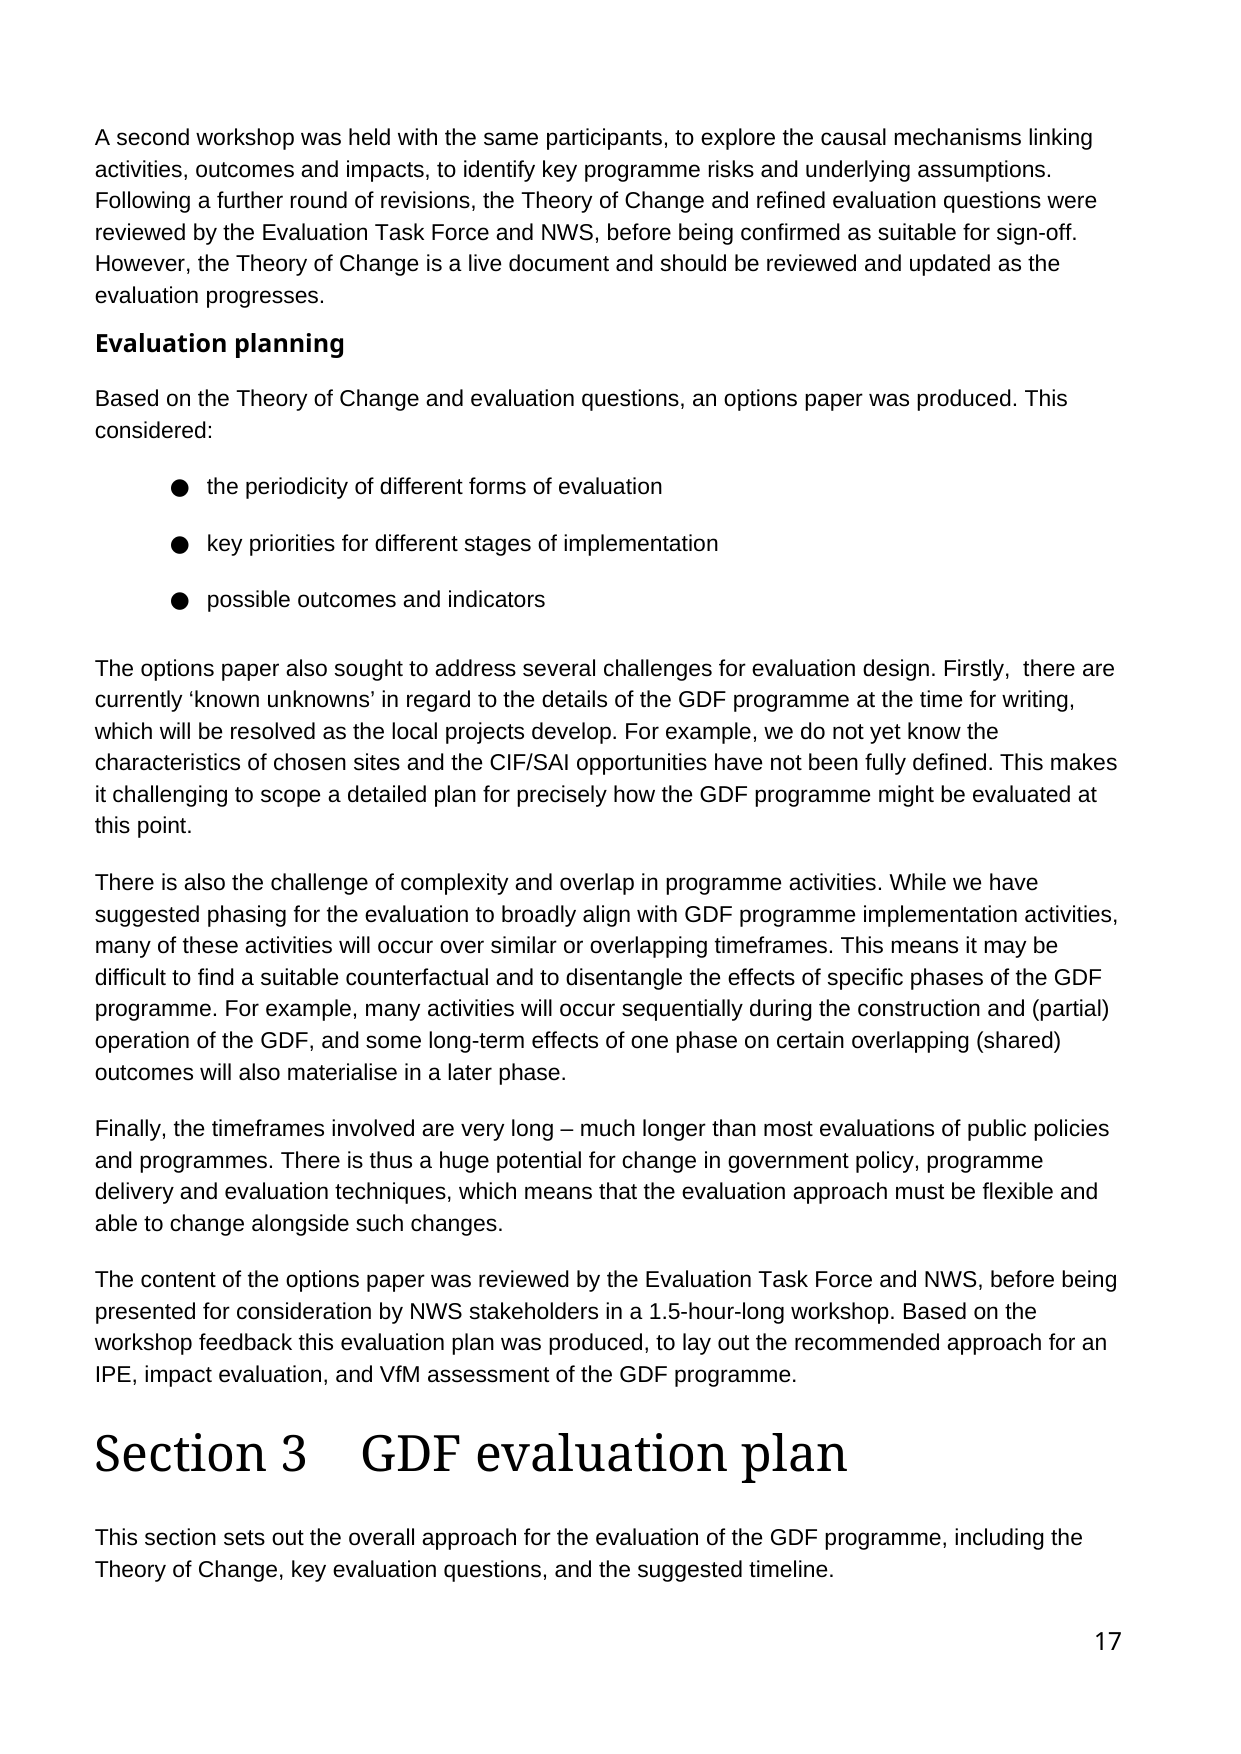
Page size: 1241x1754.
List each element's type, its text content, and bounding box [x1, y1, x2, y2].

text Finally, the timeframes involved are very long – much longer than most evaluations of public policies and programmes. There is thus a huge potential for change in government policy, programme delivery and evaluation techniques, which means that the evaluation approach must be flexible and able to change alongside such changes. [94, 1115, 1124, 1236]
list possible outcomes and indicators [169, 573, 1122, 620]
subtitle Section 3 GDF evaluation plan [94, 1417, 1122, 1486]
text A second workshop was held with the same participants, to explore the causal mechanisms linking activities, outcomes and impacts, to identify key programme risks and underlying assumptions. Following a further round of revisions, the Theory of Change and refined evaluation questions were reviewed by the Evaluation Task Force and NWS, before being confirmed as suitable for sign-off. However, the Theory of Change is a live document and should be reviewed and updated as the evaluation progresses. [94, 124, 1122, 308]
list the periodicity of different forms of evaluation [169, 461, 1122, 508]
text There is also the challenge of complexity and overlap in programme activities. While we have suggested phasing for the evaluation to broadly align with GDF programme implementation activities, many of these activities will occur over similar or overlapping timeframes. This means it may be difficult to find a suitable counterfactual and to disentangle the effects of specific phases of the GDF programme. For example, many activities will occur sequentially during the construction and (partial) operation of the GDF, and some long-term effects of one phase on certain overlapping (shared) outcomes will also materialise in a later phase. [94, 869, 1122, 1085]
text This section sets out the overall approach for the evaluation of the GDF programme, including the Theory of Change, key evaluation questions, and the suggested timeline. [94, 1524, 1122, 1582]
text Based on the Theory of Change and evaluation questions, an options paper was produced. This considered: [94, 385, 1122, 443]
list key priorities for different stages of implementation [169, 517, 1122, 564]
subtitle Evaluation planning [94, 326, 1122, 360]
text The options paper also sought to address several challenges for evaluation design. Firstly, there are currently ‘known unknowns’ in regard to the details of the GDF programme at the time for writing, which will be resolved as the local projects develop. For example, we do not yet know the characteristics of chosen sites and the CIF/SAI opportunities have not been fully defined. This makes it challenging to scope a detailed plan for precisely how the GDF programme might be evaluated at this point. [94, 655, 1122, 839]
text The content of the options paper was reviewed by the Evaluation Task Force and NWS, before being presented for consideration by NWS stakeholders in a 1.5-hour-long workshop. Based on the workshop feedback this evaluation plan was produced, to lay out the recommended approach for an IPE, impact evaluation, and VfM assessment of the GDF programme. [94, 1266, 1122, 1387]
